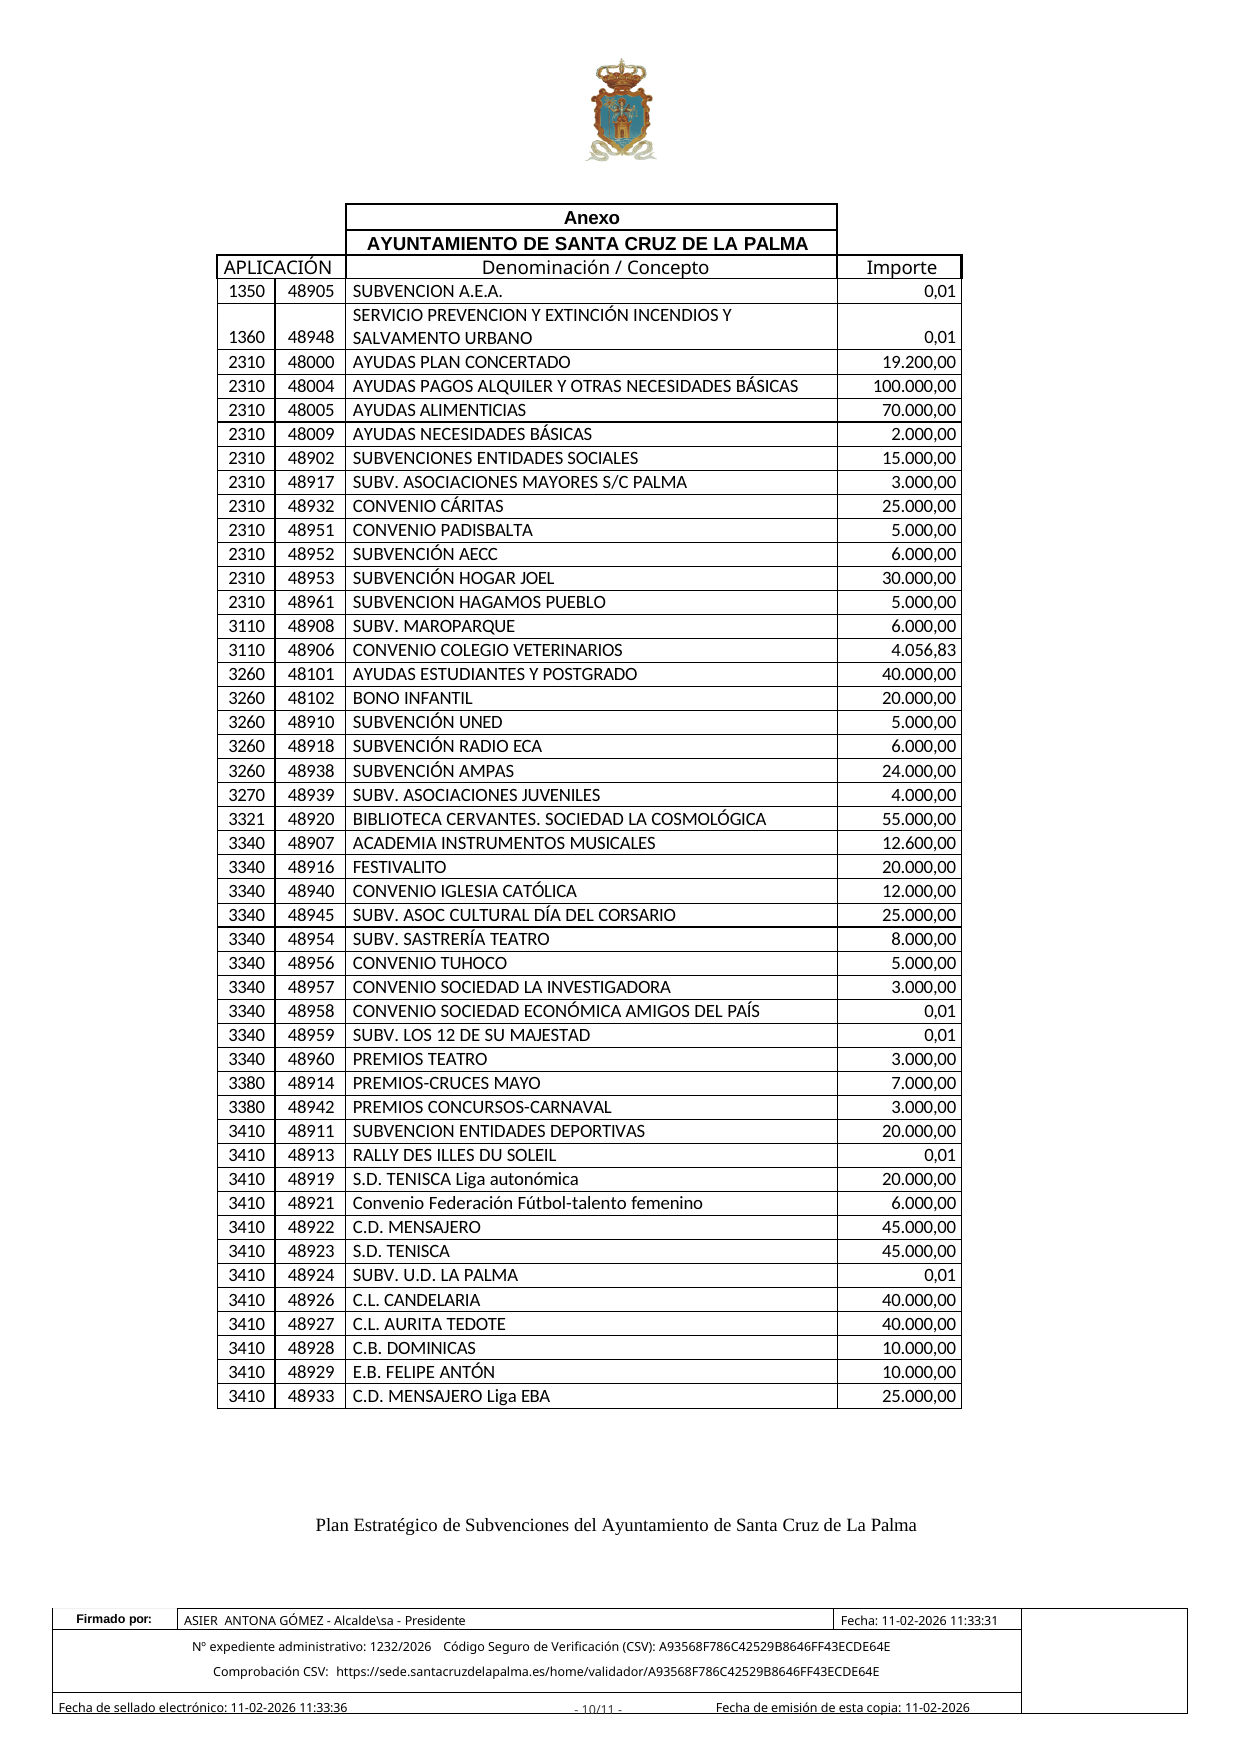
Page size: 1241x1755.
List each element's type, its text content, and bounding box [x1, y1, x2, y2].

table_cell Importe [838, 256, 960, 278]
table_cell SUBV. SASTRERÍA TEATRO [346, 928, 837, 951]
table_cell CONVENIO SOCIEDAD ECONÓMICA AMIGOS DEL PAÍS [346, 1000, 837, 1023]
table_cell 48961 [276, 591, 345, 614]
table_cell 40.000,00 [838, 1288, 961, 1311]
table_cell SUBVENCIÓN AMPAS [346, 759, 837, 782]
table_cell AYUDAS PLAN CONCERTADO [346, 350, 837, 373]
table_cell 48914 [276, 1072, 345, 1095]
table_cell 3340 [218, 1048, 274, 1071]
table_cell SUBV. ASOCIACIONES MAYORES S/C PALMA [346, 471, 837, 494]
table_cell 3410 [218, 1336, 274, 1359]
table_cell C.B. DOMINICAS [346, 1336, 837, 1359]
table_cell 2310 [218, 447, 274, 469]
table_cell 48945 [276, 904, 345, 926]
table_cell 48932 [276, 495, 345, 518]
table_cell 48928 [276, 1336, 345, 1359]
table_cell 48911 [276, 1120, 345, 1143]
table_cell 45.000,00 [838, 1240, 961, 1263]
table_cell 48908 [276, 615, 345, 638]
table_cell 48924 [276, 1264, 345, 1287]
table_cell AYUDAS ESTUDIANTES Y POSTGRADO [346, 663, 837, 686]
table_cell CONVENIO SOCIEDAD LA INVESTIGADORA [346, 976, 837, 998]
table_cell 40.000,00 [838, 1312, 961, 1335]
table_cell 3260 [218, 687, 274, 710]
table_cell 48922 [276, 1216, 345, 1239]
table_cell 1350 [218, 279, 274, 302]
table_cell 70.000,00 [838, 399, 961, 421]
table_cell SUBVENCIÓN RADIO ECA [346, 735, 837, 758]
table_cell 2310 [218, 495, 274, 518]
table_cell CONVENIO PADISBALTA [346, 519, 837, 542]
table_cell 24.000,00 [838, 759, 961, 782]
table_cell 0,01 [838, 1264, 961, 1287]
table_cell 3340 [218, 1000, 274, 1023]
table_cell 100.000,00 [838, 375, 961, 397]
table_cell 2310 [218, 567, 274, 590]
table_cell 0,01 [838, 1144, 961, 1167]
table_cell 48938 [276, 759, 345, 782]
table_cell 2310 [218, 350, 274, 373]
table_cell 3321 [218, 807, 274, 830]
table_cell C.D. MENSAJERO [346, 1216, 837, 1239]
table_cell 3410 [218, 1216, 274, 1239]
table_cell 48102 [276, 687, 345, 710]
table_cell 48926 [276, 1288, 345, 1311]
table_cell 48956 [276, 952, 345, 974]
table_cell 3260 [218, 663, 274, 686]
table_cell 48952 [276, 543, 345, 566]
table_cell 3.000,00 [838, 1048, 961, 1071]
table_cell 3270 [218, 783, 274, 806]
table_cell 0,01 [838, 1024, 961, 1047]
table_cell SUBV. MAROPARQUE [346, 615, 837, 638]
table_cell 12.600,00 [838, 831, 961, 854]
table_cell 48929 [276, 1360, 345, 1383]
table_cell AYUDAS PAGOS ALQUILER Y OTRAS NECESIDADES BÁSICAS [346, 375, 837, 397]
table_cell 3.000,00 [838, 471, 961, 494]
table_cell 6.000,00 [838, 615, 961, 638]
table_cell 30.000,00 [838, 567, 961, 590]
table_cell 15.000,00 [838, 447, 961, 469]
table_cell BIBLIOTECA CERVANTES. SOCIEDAD LA COSMOLÓGICA [346, 807, 837, 830]
table_header [217, 203, 345, 254]
table_cell 3380 [218, 1072, 274, 1095]
table_cell C.L. CANDELARIA [346, 1288, 837, 1311]
table_cell 48939 [276, 783, 345, 806]
table_cell 3410 [218, 1168, 274, 1191]
table_cell 48958 [276, 1000, 345, 1023]
table_cell 25.000,00 [838, 495, 961, 518]
table_cell 25.000,00 [838, 904, 961, 926]
table_cell PREMIOS CONCURSOS-CARNAVAL [346, 1096, 837, 1119]
table_cell 3340 [218, 855, 274, 878]
table_cell 2310 [218, 591, 274, 614]
table_cell ACADEMIA INSTRUMENTOS MUSICALES [346, 831, 837, 854]
table_cell 25.000,00 [838, 1384, 961, 1407]
table_cell CONVENIO TUHOCO [346, 952, 837, 974]
table_cell 55.000,00 [838, 807, 961, 830]
table_cell APLICACIÓN [218, 256, 345, 278]
table_cell 3.000,00 [838, 1096, 961, 1119]
table_cell 3410 [218, 1360, 274, 1383]
table_cell 48940 [276, 879, 345, 902]
table_cell CONVENIO COLEGIO VETERINARIOS [346, 639, 837, 662]
table_cell 2310 [218, 423, 274, 446]
table_cell 8.000,00 [838, 928, 961, 951]
table_cell SUBVENCIÓN HOGAR JOEL [346, 567, 837, 590]
table_cell 48953 [276, 567, 345, 590]
table_cell 3410 [218, 1144, 274, 1167]
table_cell 48960 [276, 1048, 345, 1071]
table_cell 6.000,00 [838, 543, 961, 566]
table_cell 3410 [218, 1384, 274, 1407]
table_cell Convenio Federación Fútbol-talento femenino [346, 1192, 837, 1215]
table_cell 48910 [276, 711, 345, 734]
table_cell 12.000,00 [838, 879, 961, 902]
table_cell 7.000,00 [838, 1072, 961, 1095]
table_cell SUBV. U.D. LA PALMA [346, 1264, 837, 1287]
table_cell 3340 [218, 1024, 274, 1047]
table_cell AYUDAS NECESIDADES BÁSICAS [346, 423, 837, 446]
table_cell 48933 [276, 1384, 345, 1407]
table_cell 3340 [218, 952, 274, 974]
table_cell C.L. AURITA TEDOTE [346, 1312, 837, 1335]
table_cell 48004 [276, 375, 345, 397]
table_cell 5.000,00 [838, 591, 961, 614]
table_cell 3260 [218, 759, 274, 782]
table_cell 2.000,00 [838, 423, 961, 446]
table_cell 2310 [218, 375, 274, 397]
table_cell 10.000,00 [838, 1360, 961, 1383]
table_cell 48942 [276, 1096, 345, 1119]
table_cell 48921 [276, 1192, 345, 1215]
table_cell SUBVENCIONES ENTIDADES SOCIALES [346, 447, 837, 469]
table_cell 48906 [276, 639, 345, 662]
table_header [838, 203, 961, 254]
table_cell 3.000,00 [838, 976, 961, 998]
table_cell 2310 [218, 519, 274, 542]
table_cell 48948 [276, 304, 345, 349]
table_cell 4.000,00 [838, 783, 961, 806]
table_cell C.D. MENSAJERO Liga EBA [346, 1384, 837, 1407]
table_cell 5.000,00 [838, 519, 961, 542]
table_cell 0,01 [838, 1000, 961, 1023]
table_cell 48913 [276, 1144, 345, 1167]
table_cell SUBVENCION ENTIDADES DEPORTIVAS [346, 1120, 837, 1143]
table_cell 3110 [218, 615, 274, 638]
table_cell SUBV. ASOCIACIONES JUVENILES [346, 783, 837, 806]
table_cell 3410 [218, 1264, 274, 1287]
table_cell 48957 [276, 976, 345, 998]
table_cell FESTIVALITO [346, 855, 837, 878]
table_cell SUBVENCION HAGAMOS PUEBLO [346, 591, 837, 614]
table_cell RALLY DES ILLES DU SOLEIL [346, 1144, 837, 1167]
table_cell AYUDAS ALIMENTICIAS [346, 399, 837, 421]
table_cell 48919 [276, 1168, 345, 1191]
table_cell 48954 [276, 928, 345, 951]
table_cell 48907 [276, 831, 345, 854]
table_cell 3340 [218, 831, 274, 854]
table_cell 19.200,00 [838, 350, 961, 373]
table_cell Denominación / Concepto [347, 256, 836, 278]
table_cell 2310 [218, 399, 274, 421]
table_cell 10.000,00 [838, 1336, 961, 1359]
table_cell 3410 [218, 1192, 274, 1215]
table_cell 48009 [276, 423, 345, 446]
table_cell 48920 [276, 807, 345, 830]
table_header Anexo [347, 205, 836, 229]
table_cell SUBV. LOS 12 DE SU MAJESTAD [346, 1024, 837, 1047]
table_cell 3380 [218, 1096, 274, 1119]
table_cell PREMIOS-CRUCES MAYO [346, 1072, 837, 1095]
table_cell 48918 [276, 735, 345, 758]
table_cell 0,01 [838, 304, 961, 349]
table_cell 48917 [276, 471, 345, 494]
table_cell 3410 [218, 1312, 274, 1335]
table_cell 3340 [218, 976, 274, 998]
table_cell 3410 [218, 1288, 274, 1311]
table_cell 2310 [218, 471, 274, 494]
table_cell 3340 [218, 928, 274, 951]
table_cell 48000 [276, 350, 345, 373]
table_cell BONO INFANTIL [346, 687, 837, 710]
table_cell 6.000,00 [838, 735, 961, 758]
table_cell SUBVENCION A.E.A. [346, 279, 837, 302]
table_cell 48927 [276, 1312, 345, 1335]
table_cell SUBV. ASOC CULTURAL DÍA DEL CORSARIO [346, 904, 837, 926]
table_cell 3340 [218, 904, 274, 926]
table_cell 48959 [276, 1024, 345, 1047]
table_cell CONVENIO IGLESIA CATÓLICA [346, 879, 837, 902]
table_cell 48951 [276, 519, 345, 542]
table_cell 48916 [276, 855, 345, 878]
table_cell 20.000,00 [838, 855, 961, 878]
table_cell SERVICIO PREVENCION Y EXTINCIÓN INCENDIOS Y SALVAMENTO URBANO [346, 304, 837, 349]
table_cell 3110 [218, 639, 274, 662]
table_cell 48923 [276, 1240, 345, 1263]
table_cell 3410 [218, 1240, 274, 1263]
table_cell 20.000,00 [838, 687, 961, 710]
table_cell SUBVENCIÓN UNED [346, 711, 837, 734]
table_cell 45.000,00 [838, 1216, 961, 1239]
table_cell 6.000,00 [838, 1192, 961, 1215]
table_cell 3260 [218, 711, 274, 734]
table_cell 48902 [276, 447, 345, 469]
table_cell 20.000,00 [838, 1120, 961, 1143]
table_cell 1360 [218, 304, 274, 349]
table_cell 48905 [276, 279, 345, 302]
table_cell PREMIOS TEATRO [346, 1048, 837, 1071]
table_cell 48101 [276, 663, 345, 686]
table_cell 40.000,00 [838, 663, 961, 686]
table_cell SUBVENCIÓN AECC [346, 543, 837, 566]
table_cell 5.000,00 [838, 711, 961, 734]
table_cell 3410 [218, 1120, 274, 1143]
table_cell 3340 [218, 879, 274, 902]
table_cell 48005 [276, 399, 345, 421]
table_cell 20.000,00 [838, 1168, 961, 1191]
table_cell S.D. TENISCA [346, 1240, 837, 1263]
table_cell AYUNTAMIENTO DE SANTA CRUZ DE LA PALMA [347, 231, 836, 254]
table_cell 2310 [218, 543, 274, 566]
table_cell 3260 [218, 735, 274, 758]
table_cell 5.000,00 [838, 952, 961, 974]
table_cell CONVENIO CÁRITAS [346, 495, 837, 518]
table_cell S.D. TENISCA Liga autonómica [346, 1168, 837, 1191]
table_cell E.B. FELIPE ANTÓN [346, 1360, 837, 1383]
table_cell 4.056,83 [838, 639, 961, 662]
table_cell 0,01 [838, 279, 961, 302]
